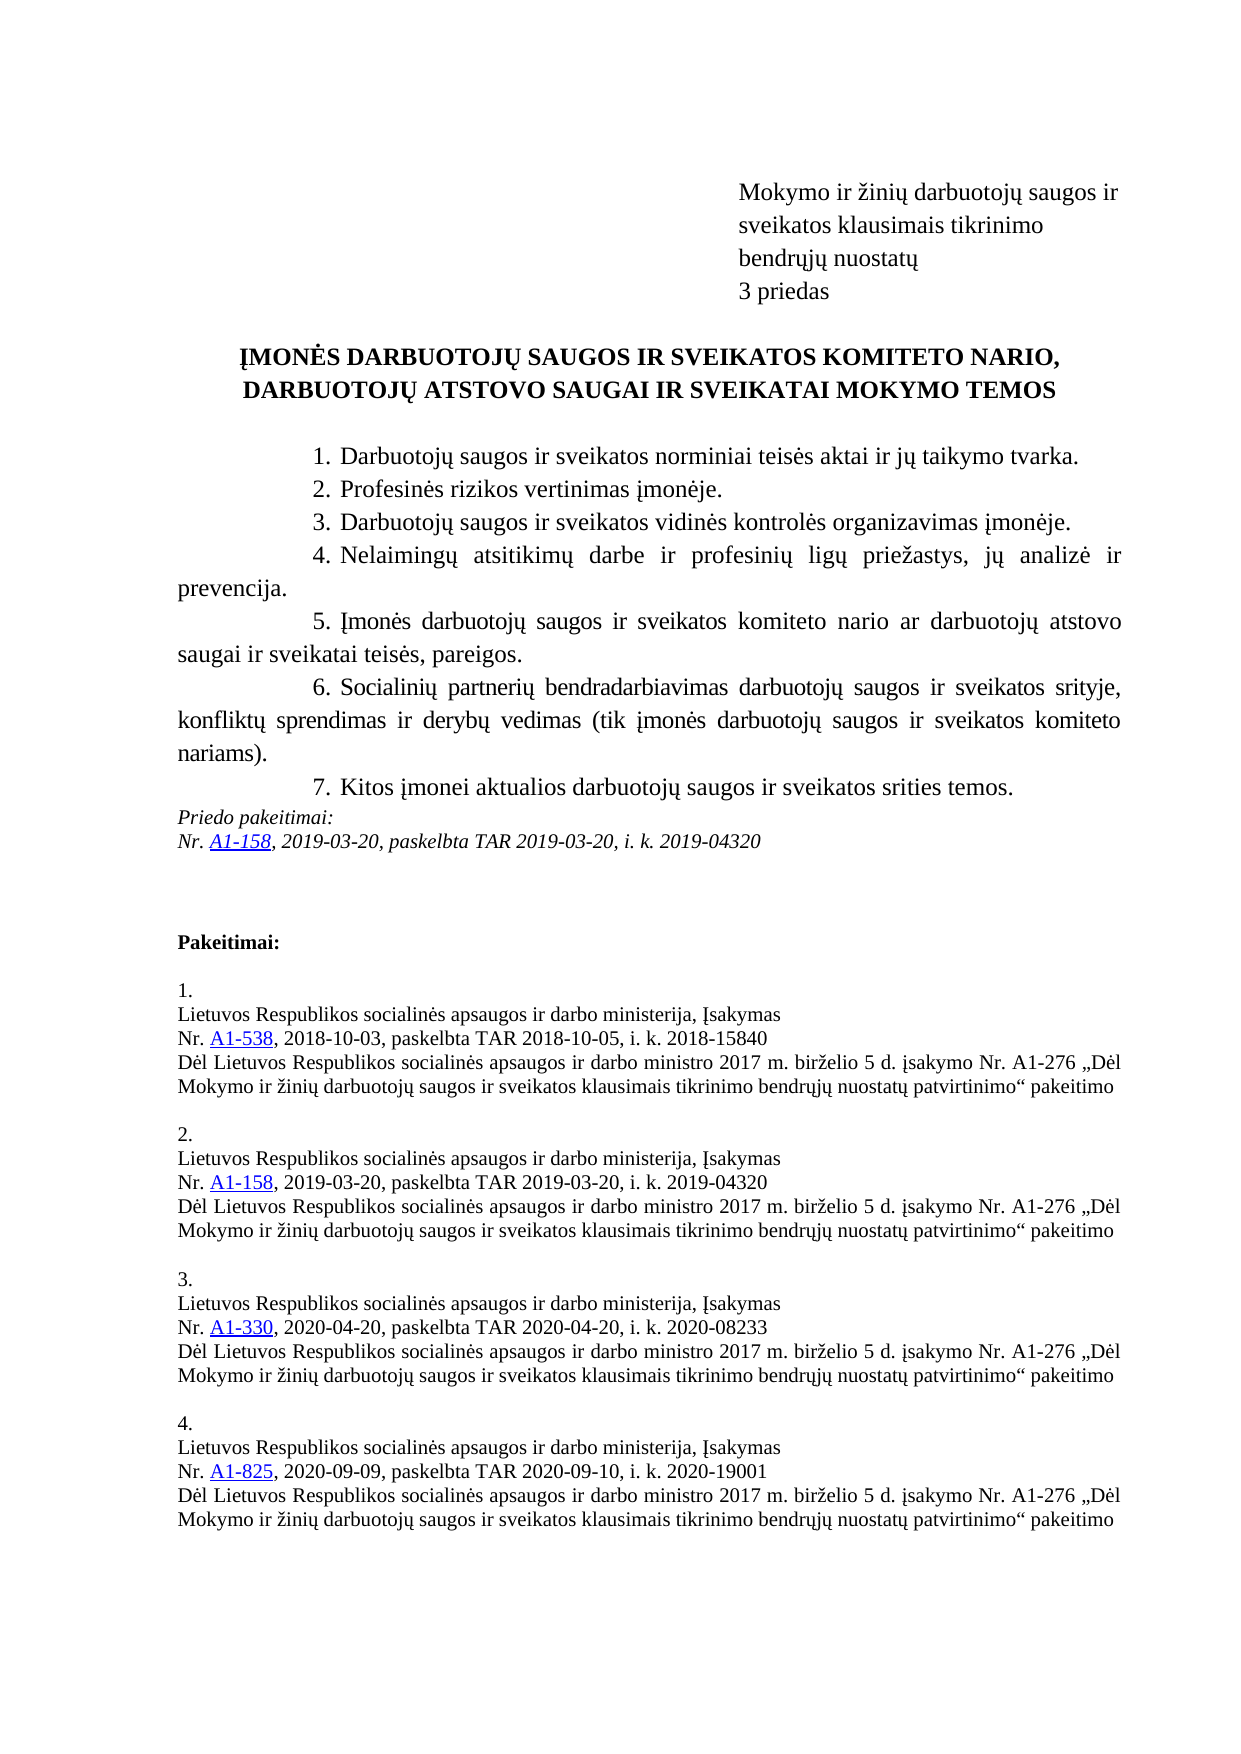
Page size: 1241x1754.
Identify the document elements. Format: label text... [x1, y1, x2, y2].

text Lietuvos Respublikos socialinės apsaugos ir darbo ministerija, Įsakymas [177, 1146, 1122, 1170]
text Lietuvos Respublikos socialinės apsaugos ir darbo ministerija, Įsakymas [177, 1291, 1122, 1314]
text Dėl Lietuvos Respublikos socialinės apsaugos ir darbo ministro 2017 m. birželio 5 d. įsakymo Nr. A1-276 „Dėl Mokymo ir žinių darbuotojų saugos ir sveikatos klausimais tikrinimo bendrųjų nuostatų patvirtinimo“ pakeitimo [177, 1483, 1122, 1531]
text 7. Kitos įmonei aktualios darbuotojų saugos ir sveikatos srities temos. [177, 772, 1122, 800]
text 3. Darbuotojų saugos ir sveikatos vidinės kontrolės organizavimas įmonėje. [177, 507, 1122, 536]
text Nr. A1-330, 2020-04-20, paskelbta TAR 2020-04-20, i. k. 2020-08233 [177, 1314, 1122, 1339]
text Dėl Lietuvos Respublikos socialinės apsaugos ir darbo ministro 2017 m. birželio 5 d. įsakymo Nr. A1-276 „Dėl Mokymo ir žinių darbuotojų saugos ir sveikatos klausimais tikrinimo bendrųjų nuostatų patvirtinimo“ pakeitimo [177, 1050, 1122, 1098]
text Nr. A1-158, 2019-03-20, paskelbta TAR 2019-03-20, i. k. 2019-04320 [177, 829, 1122, 853]
text 1. Darbuotojų saugos ir sveikatos norminiai teisės aktai ir jų taikymo tvarka. [177, 441, 1122, 470]
text Nr. A1-825, 2020-09-09, paskelbta TAR 2020-09-10, i. k. 2020-19001 [177, 1459, 1122, 1483]
text 3. [177, 1266, 1122, 1291]
text Pakeitimai: [177, 929, 1122, 954]
text Lietuvos Respublikos socialinės apsaugos ir darbo ministerija, Įsakymas [177, 1435, 1122, 1459]
text Dėl Lietuvos Respublikos socialinės apsaugos ir darbo ministro 2017 m. birželio 5 d. įsakymo Nr. A1-276 „Dėl Mokymo ir žinių darbuotojų saugos ir sveikatos klausimais tikrinimo bendrųjų nuostatų patvirtinimo“ pakeitimo [177, 1194, 1122, 1242]
text Priedo pakeitimai: [177, 804, 1122, 829]
text 3 priedas [738, 276, 1122, 305]
text 2. Profesinės rizikos vertinimas įmonėje. [177, 474, 1122, 503]
text Nr. A1-158, 2019-03-20, paskelbta TAR 2019-03-20, i. k. 2019-04320 [177, 1170, 1122, 1194]
text 2. [177, 1122, 1122, 1146]
text 1. [177, 978, 1122, 1002]
text Nr. A1-538, 2018-10-03, paskelbta TAR 2018-10-05, i. k. 2018-15840 [177, 1026, 1122, 1050]
text 4. Nelaimingų atsitikimų darbe ir profesinių ligų priežastys, jų analizė ir prevencija. [177, 540, 1122, 602]
text 6. Socialinių partnerių bendradarbiavimas darbuotojų saugos ir sveikatos srityje, konfliktų sprendimas ir derybų vedimas (tik įmonės darbuotojų saugos ir sveikatos komiteto nariams). [177, 672, 1122, 767]
text 4. [177, 1411, 1122, 1435]
text Lietuvos Respublikos socialinės apsaugos ir darbo ministerija, Įsakymas [177, 1002, 1122, 1026]
text Mokymo ir žinių darbuotojų saugos ir sveikatos klausimais tikrinimo bendrųjų nuostatų [738, 177, 1122, 272]
text 5. Įmonės darbuotojų saugos ir sveikatos komiteto nario ar darbuotojų atstovo saugai ir sveikatai teisės, pareigos. [177, 606, 1122, 668]
text ĮMONĖS DARBUOTOJŲ SAUGOS IR SVEIKATOS KOMITETO NARIO, DARBUOTOJŲ ATSTOVO SAUGAI IR SVEIKATAI MOKYMO TEMOS [177, 342, 1122, 404]
text Dėl Lietuvos Respublikos socialinės apsaugos ir darbo ministro 2017 m. birželio 5 d. įsakymo Nr. A1-276 „Dėl Mokymo ir žinių darbuotojų saugos ir sveikatos klausimais tikrinimo bendrųjų nuostatų patvirtinimo“ pakeitimo [177, 1339, 1122, 1387]
